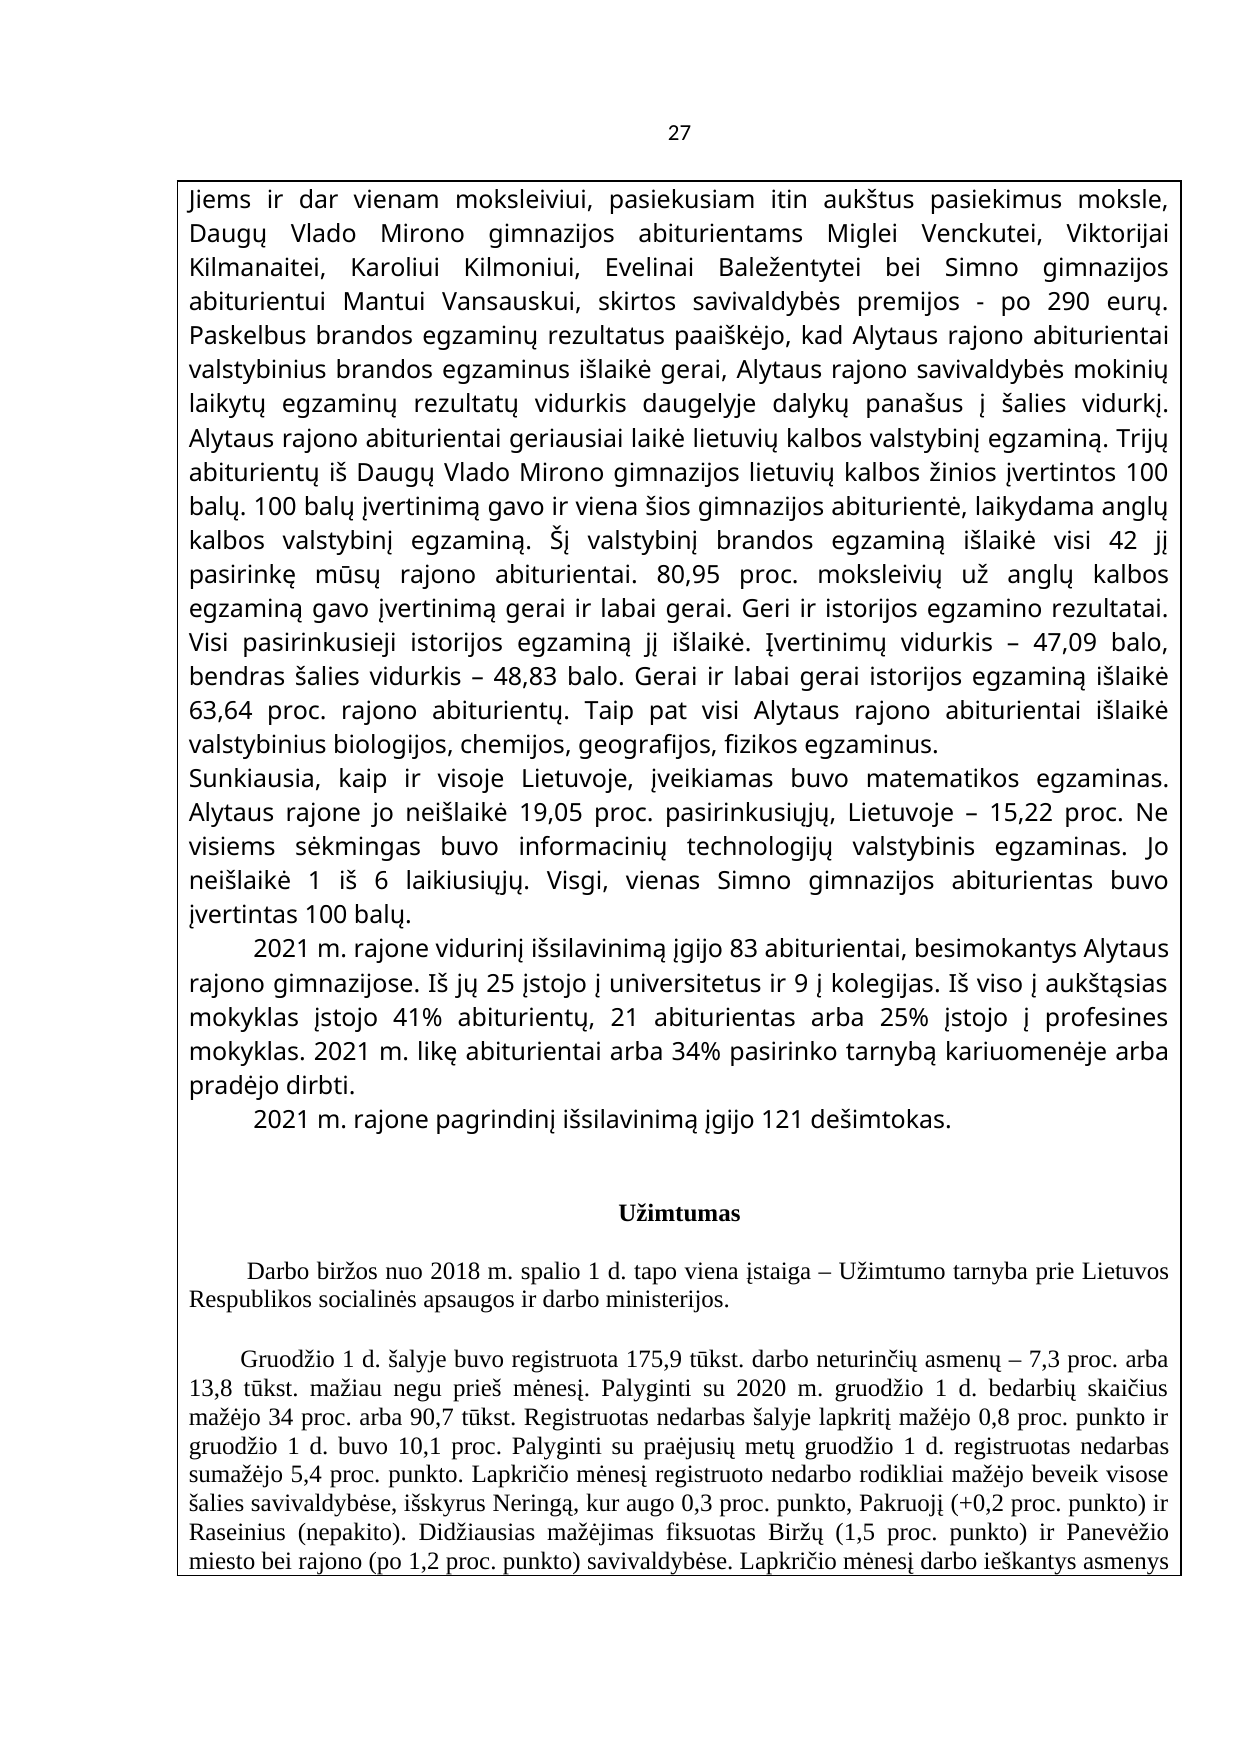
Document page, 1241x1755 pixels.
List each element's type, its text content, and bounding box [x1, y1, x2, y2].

table_cell Socialiniai veiksniai Demografinė padėtis Žmonių socialinė aplinka – tai jų gyvenimo ir darbo sąlygos, pajamų lygis, išsilavinimas ir bendruomenės, kurioms jie priklauso. Visa tai labai veikia sveikatą. Dideli socialinės aplinkos Europoje skirtumai yra viena iš nevienodos sveikatos būklės priežasčių. Labai skiriasi turtingų ir neturtingų, gerai ir menkai išsilavinusių gyventojų, fizinį darbą dirbančių asmenų ir specialistų gyvenimo trukmė bei sergamumas. Pagrindinės socialinės problemos – kvalifikuotos darbo jėgos emigracija ir jos trūkumas, darbingo amžiaus žmonių skaičiaus mažėjimas, didelė nedarbo lygio diferenciacija tarp skirtingų Lietuvos regionų. Problematinė sritis yra demografinė situacija, sąlygojama emigracijos ir visuomenės senėjimo. Pastaraisiais metais vis daugiau žmonių emigruoja į labiau išsivysčiusias šalis ir atsivėrusias darbo rinkas, siekdami užsitikrinti savo gerovę. Taip pat pastebimas reiškinys – „Protų nutekėjimas“. Kiekvienais metais matomas vis didesnis lietuvių, norinčių ar besiruošiančių studijuoti ir dirbti svetur, skaičius. Remiantis 2021 m. Lietuvos statistikos departamento duomenimis, 2021 m. pradžioje Lietuvoje preliminariai gyveno 2 795 175 gyventojai. Gyventojų skaičius, mažėjęs kiekvienais metais, stabilizavosi ir net padidėjo 1 000 gyventojų, palyginus su praėjusiais metais. Tam įtakos turėjo Jungtinės Karalystės išstojimas iš Europos Sąjungojos ir COVID-19 pandemija. Iki šių metų gyventojų mažėdavo dėl įvairių veiksnių: neigiamo gyventojų gimstamumo, mirtingumo, emigracijos. 4 pav. Alytaus rajono gyventojų kaita 2011–2021 metais, metų pradžioje Šaltinis: Lietuvos statistikos departamentas, 2021 Remiantis 4 pav., galima teigti, kad 2011-2021 metų laikotarpiu gyventojų skaičius mažėjo, tik 2019 m. buvo šiek tiek padidėjęs. 2021 m. pradžioje Alytaus rajone pagal Lietuvos statistikos departamento duomenis buvo 25837 gyventojai, o 2021 m. liepos 1 d. duomenimis buvo 25657. 5 pav. Gimusiųjų ir mirusiųjų kaita 2012–2020 metais Šaltinis: Lietuvos statistikos departamentas, 2021 Gyventojų gimstamumas Lietuvoje, po truputį didėjęs 2005–2009 m., pastaraisiais metais stabilizavosi, o 2020 m. vėl sumažėjo. Natūrali gyventojų kaita Lietuvoje yra neigiama. 2020 m. suminis gimstamumo indeksas buvo 1,60 (2000 m. – 1,39, 2005 m. – 1,29, 2010 m. – 1,5, 2015 m. – 1,70). Per visą analizuojamą laikotarpį išliko neigiama natūrali gyventojų kaita, kadangi mirusiųjų gyventojų skaičius viršijo gimusiųjų skaičių. Mirusiųjų skaičius 2020 m. lyginant su 2012 metais sumažėjo 28 asmenimis (žr. 5 pav.). Lyginant su praėjusiais metais mirusiųjų skaičius sumažėjo 20 asmenimis. Gimusių vaikų skaičius, lyginant 2019 m. ir 2020 m. sumažėjo 9 vaikais. Švietimas Švietimas – prioritetinė valstybės remiama sritis. Švietimo sistemos paslaugų apimtį ir įvairumą lemia ekonominių ir demografinių procesų kaita. Alytaus rajono savivaldybėje pastebimas vaikų mažėjimas, dėl šios priežasties mažėja ir švietimo įstaigų apkrovimas bei daugelis mokyklų dėl vaikų trūkumo, neišnaudoja savo potencialo ir tampa nuostolingos. Alytaus rajone veikia 6 gimnazijos (Krokialaukio Tomo Noraus-Naruševičiaus, Simno, Butrimonių, Daugų Vlado Mirono, Miroslavo, Pivašiūnų), 2 pagrindinio ugdymo ir daugiafunkciai skyriai (Punios, Alovės), 1 specialioji mokykla (Simno specialioji mokykla), 1 neformaliojo ugdymo įstaiga (Meno ir sporto mokykla), 6 ikimokyklinio ugdymo skyriai (Venciūnų, Miroslavo, Butrimonių, Daugų, Simno, Makniūnų). 6 pav. Mokinių skaičiaus kaita 2012–2020 metais, rugsėjo 1 d. Šaltinis: Alytaus rajono savivaldybės administracija, 2022 Kiekvienais metais iki 2020 m. rugsėjo mėn. rajono mokyklose mažėjo mokinių. Tačiau tikimasi, kad stabilizuojasi ir 2021 m. rugsėjo 1 d. bendrojo ugdymo mokyklose buvo 1373 mokiniai, 86 priešmokyklinio ugdymo ir 276 ikimokyklinio ugdymo vaikai (žr. 6 pav.). Įsteigus papildomas ikimokyklinio ugdymo grupes pagal ikimokyklinio ugdymo programą ugdomų vaikų skaičius nuo 2012 m. ugdomų 140 vaikų padidėjo iki 276 vaikų 2021 metais. 2021 m. Valstybinį lietuvių kalbos ir literatūros egzaminą laikiusių Alytaus rajono gimnazijų abiturientų rezultatai geresni nei pernai ir yra arti šalies vidurkio. Aukščiausiu 100 balų įvertintų abiturientų – yra ir Alytaus rajono abiturientų. Valstybinį lietuvių kalbos ir literatūros egzaminą laikė 44 rajono gimnazijų abiturientai. Aukščiausią 100 balų įvertinimą gavo trys Daugų Valdo Mirono gimnazijos abiturientai, keturi įvertinti nuo 86 iki 99 balų. Nuo 36 iki 85 balų gavo 38,64 proc. abiturientų, o nuo 16 iki 35 – 36,36 proc. Šiais metais valstybinio lietuvių kalbos ir literatūros egzamino bendras rezultatas geresnis nei pernai, neišlaikiusių procentas tik 0,45 didesnis už šalies vidurkį. Egzamino neišlaikė 4 rajono abiturientai, tai yra 9,09 proc., šalyje neišlaikė 1440 arba 8,64 proc. Daugiausiai egzaminą laikė ir geriausiai išlaikė Daugų gimnazijos abiturientai. Laikė 12, rezultato vidurkis 63,67 proc. Deja, šiais metais prasčiau sekėsi Simno gimnazijai – joje egzamino įvertinimo vidurkis 27,63 proc., 2 iš 4 rajone jo neišlaikiusių yra šios gimnazijos mokiniai. Valstybinius egzaminus laikė 130 abiturientų (skaičiuojant su besimokančiais Daugų technologijų ir verslo mokykloje). Matematikos valstybinį brandos egzaminą rajone pasirinko laikyti 42 mokiniai, lietuvių kalbos ir literatūros – 44, anglų kalbos – 42, istorijos – 22, biologijos – 10, geografijos – 14, informacinių technologijų – 6, fizikos – 6, chemijos 2 abiturientai. Mokyklinius lietuvių kalbos ir literatūros egzaminus Alytaus rajone laikė 86 abiturientai, menų – 7, technologijų – 83. Aukščiausiais įvertinimais atskirus egzaminus išlaikė keturi rajono moksleiviai. Jiems ir dar vienam moksleiviui, pasiekusiam itin aukštus pasiekimus moksle, Daugų Vlado Mirono gimnazijos abiturientams Miglei Venckutei, Viktorijai Kilmanaitei, Karoliui Kilmoniui, Evelinai Baležentytei bei Simno gimnazijos abiturientui Mantui Vansauskui, skirtos savivaldybės premijos - po 290 eurų. Paskelbus brandos egzaminų rezultatus paaiškėjo, kad Alytaus rajono abiturientai valstybinius brandos egzaminus išlaikė gerai, Alytaus rajono savivaldybės mokinių laikytų egzaminų rezultatų vidurkis daugelyje dalykų panašus į šalies vidurkį. Alytaus rajono abiturientai geriausiai laikė lietuvių kalbos valstybinį egzaminą. Trijų abiturientų iš Daugų Vlado Mirono gimnazijos lietuvių kalbos žinios įvertintos 100 balų. 100 balų įvertinimą gavo ir viena šios gimnazijos abiturientė, laikydama anglų kalbos valstybinį egzaminą. Šį valstybinį brandos egzaminą išlaikė visi 42 jį pasirinkę mūsų rajono abiturientai. 80,95 proc. moksleivių už anglų kalbos egzaminą gavo įvertinimą gerai ir labai gerai. Geri ir istorijos egzamino rezultatai. Visi pasirinkusieji istorijos egzaminą jį išlaikė. Įvertinimų vidurkis – 47,09 balo, bendras šalies vidurkis – 48,83 balo. Gerai ir labai gerai istorijos egzaminą išlaikė 63,64 proc. rajono abiturientų. Taip pat visi Alytaus rajono abiturientai išlaikė valstybinius biologijos, chemijos, geografijos, fizikos egzaminus. Sunkiausia, kaip ir visoje Lietuvoje, įveikiamas buvo matematikos egzaminas. Alytaus rajone jo neišlaikė 19,05 proc. pasirinkusiųjų, Lietuvoje – 15,22 proc. Ne visiems sėkmingas buvo informacinių technologijų valstybinis egzaminas. Jo neišlaikė 1 iš 6 laikiusiųjų. Visgi, vienas Simno gimnazijos abiturientas buvo įvertintas 100 balų. 2021 m. rajone vidurinį išsilavinimą įgijo 83 abiturientai, besimokantys Alytaus rajono gimnazijose. Iš jų 25 įstojo į universitetus ir 9 į kolegijas. Iš viso į aukštąsias mokyklas įstojo 41% abiturientų, 21 abiturientas arba 25% įstojo į profesines mokyklas. 2021 m. likę abiturientai arba 34% pasirinko tarnybą kariuomenėje arba pradėjo dirbti. 2021 m. rajone pagrindinį išsilavinimą įgijo 121 dešimtokas. Užimtumas Darbo biržos nuo 2018 m. spalio 1 d. tapo viena įstaiga – Užimtumo tarnyba prie Lietuvos Respublikos socialinės apsaugos ir darbo ministerijos. Gruodžio 1 d. šalyje buvo registruota 175,9 tūkst. darbo neturinčių asmenų – 7,3 proc. arba 13,8 tūkst. mažiau negu prieš mėnesį. Palyginti su 2020 m. gruodžio 1 d. bedarbių skaičius mažėjo 34 proc. arba 90,7 tūkst. Registruotas nedarbas šalyje lapkritį mažėjo 0,8 proc. punkto ir gruodžio 1 d. buvo 10,1 proc. Palyginti su praėjusių metų gruodžio 1 d. registruotas nedarbas sumažėjo 5,4 proc. punkto. Lapkričio mėnesį registruoto nedarbo rodikliai mažėjo beveik visose šalies savivaldybėse, išskyrus Neringą, kur augo 0,3 proc. punkto, Pakruojį (+0,2 proc. punkto) ir Raseinius (nepakito). Didžiausias mažėjimas fiksuotas Biržų (1,5 proc. punkto) ir Panevėžio miesto bei rajono (po 1,2 proc. punkto) savivaldybėse. Lapkričio mėnesį darbo ieškantys asmenys galėjo rinktis iš 51,6 tūkst. laisvų darbo vietų – 8,1 proc. mažiau nei spalį. Lapkričio pabaigoje registruotų laisvų darbo vietų buvo 17,1 tūkst. Daugiausia darbo pasiūlymų per lapkritį buvo registruota sunkiasvorių sunkvežimių ir krovinių transporto priemonių vairuotojams, krovikams, biurų, viešbučių ir kitų įstaigų valytojams, kambarinėms ir pagalbininkams, parduotuvių pardavėjams, nekvalifikuotiems apdirbimo pramonės darbininkams, virėjams, pakuotojams, lengvųjų automobilių, taksi ir furgonų vairuotojams, kepėjams ir konditeriams, statybininkams montuotojams. Užimtumas lapkritį suteiktas 30,6 tūkst. darbo ieškančių asmenų, tai yra 9,5 proc. mažiau nei spalį. 18,5 tūkst. suteiktos tarpininkavimo įdarbinant paslaugos – 9,1 proc. mažiau nei spalį. 2,6 tūkst. – pradėjo dalyvauti aktyvios darbo rinkos politikos priemonėse. Po 1,1 tūkst. darbo neturinčių asmenų suteikta pagalba per remiamojo įdarbinimo arba paramos mokymuisi priemones. 9,5 tūkst. – pradėjo savarankišką veiklą įsigiję verslo liudijimus, spalį savarankišką veiklą pagal verslo liudijimus pradėjo 10,5 tūkst. Lapkritį į Užimtumo tarnybos klientų aptarnavimo skyrius kreipėsi 21,6 tūkst. darbo neturinčių asmenų, tai yra 1,4 tūkst. arba 6,2 proc. mažiau nei spalį. Palyginti su 2020 m. lapkričiu darbo neturinčių asmenų registravosi 15,2 proc. mažiau. Statistikos departamento duomenimis nedarbo lygis šalyje, išaugęs per ekonominę krizę, kasmet mažėjo, tačiau pandemija COVID-19 lėmė nedarbo lygio pakilimą. 2020 metais jis buvo apie 8,5 proc. Atitinkamai kasmet didėja užimtumo lygis, paskutiniais metais nukritęs tik per 0,5 proc. [178, 182, 1180, 1574]
